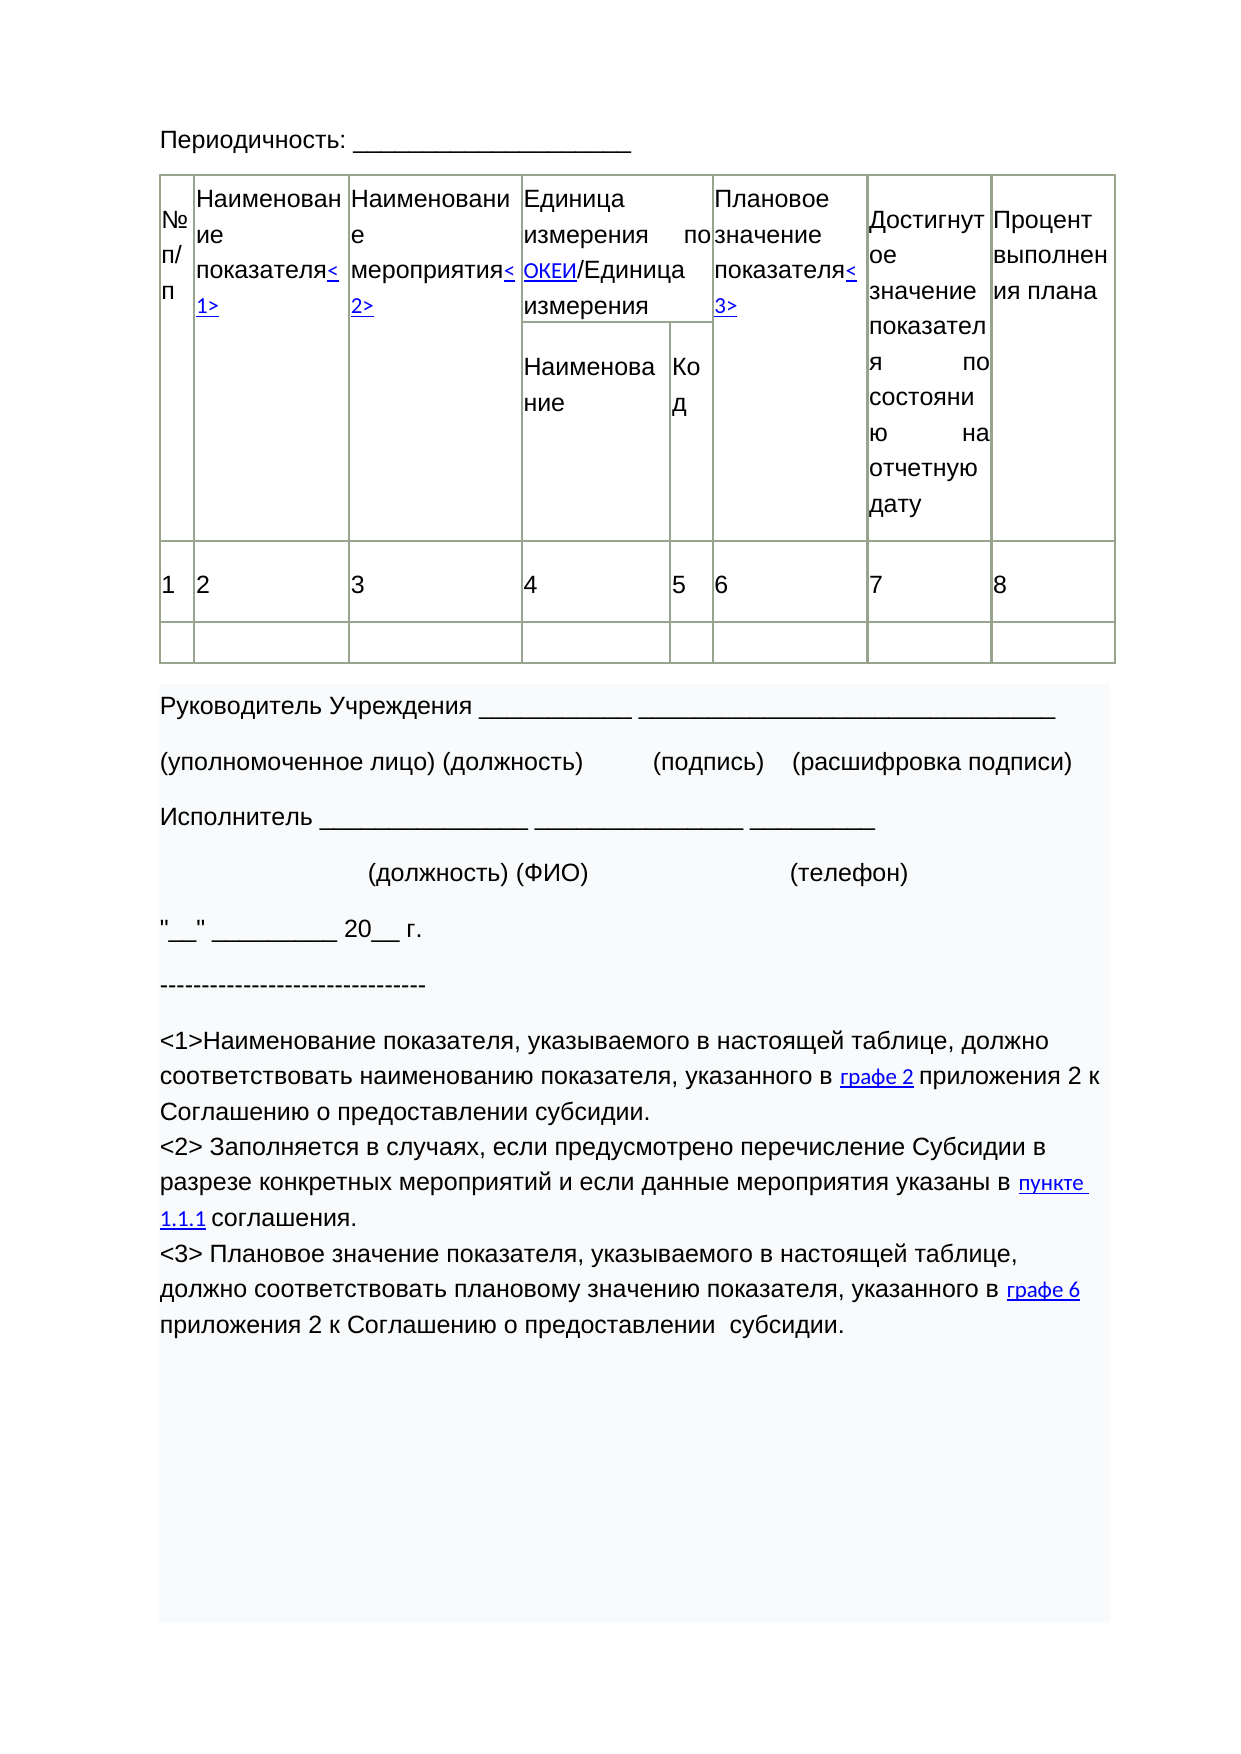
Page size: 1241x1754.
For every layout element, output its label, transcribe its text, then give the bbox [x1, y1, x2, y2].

text Руководитель Учреждения ___________ ______________________________ [159, 684, 1110, 719]
table_cell [671, 623, 712, 662]
text -------------------------------- [159, 963, 1110, 999]
table_cell [869, 623, 990, 662]
table_cell 2 [195, 542, 348, 621]
table_cell [195, 623, 348, 662]
table_cell 8 [993, 542, 1114, 621]
table_header Достигнутое значение показателя по состоянию на отчетную дату [869, 176, 990, 198]
text Исполнитель _______________ _______________ _________ [159, 796, 1110, 831]
table_header Достигнутое значение показателя по состоянию на отчетную дату [869, 518, 990, 539]
text <3> Плановое значение показателя, указываемого в настоящей таблице, должно соответствовать плановому значению показателя, указанного в графе 6 приложения 2 к Соглашению о предоставлении субсидии. [159, 1232, 1110, 1339]
text Периодичность: ____________________ [159, 118, 1110, 154]
table_cell 3 [350, 542, 521, 621]
table_header Наименование мероприятия<2> [350, 176, 521, 539]
table_header Процент выполнения плана [993, 176, 1114, 539]
text (должность) (ФИО) (телефон) [159, 851, 1110, 887]
table_cell 7 [869, 542, 990, 621]
table_cell 4 [523, 542, 669, 621]
table_cell [523, 623, 669, 662]
table_cell Код [671, 323, 712, 539]
text (уполномоченное лицо) (должность) (подпись) (расшифровка подписи) [159, 740, 1110, 775]
text <1>Наименование показателя, указываемого в настоящей таблице, должно соответствовать наименованию показателя, указанного в графе 2 приложения 2 к Соглашению о предоставлении субсидии. [159, 1019, 1110, 1126]
table_cell [714, 623, 866, 662]
text "__" _________ 20__ г. [159, 907, 1110, 943]
table_cell [993, 623, 1114, 662]
table_cell [350, 623, 521, 662]
table_cell 6 [714, 542, 866, 621]
table_header № п/п [161, 176, 193, 198]
table_header № п/п [161, 304, 193, 539]
table_header Наименование показателя<1> [195, 176, 348, 539]
table_cell 1 [161, 542, 193, 621]
table_header Плановое значение показателя<3> [714, 320, 866, 539]
text <2> Заполняется в случаях, если предусмотрено перечисление Субсидии в разрезе конкретных мероприятий и если данные мероприятия указаны в пункте 1.1.1 соглашения. [159, 1126, 1110, 1232]
table_cell Наименование [523, 323, 669, 539]
table_cell [161, 623, 193, 662]
table_cell 5 [671, 542, 712, 621]
